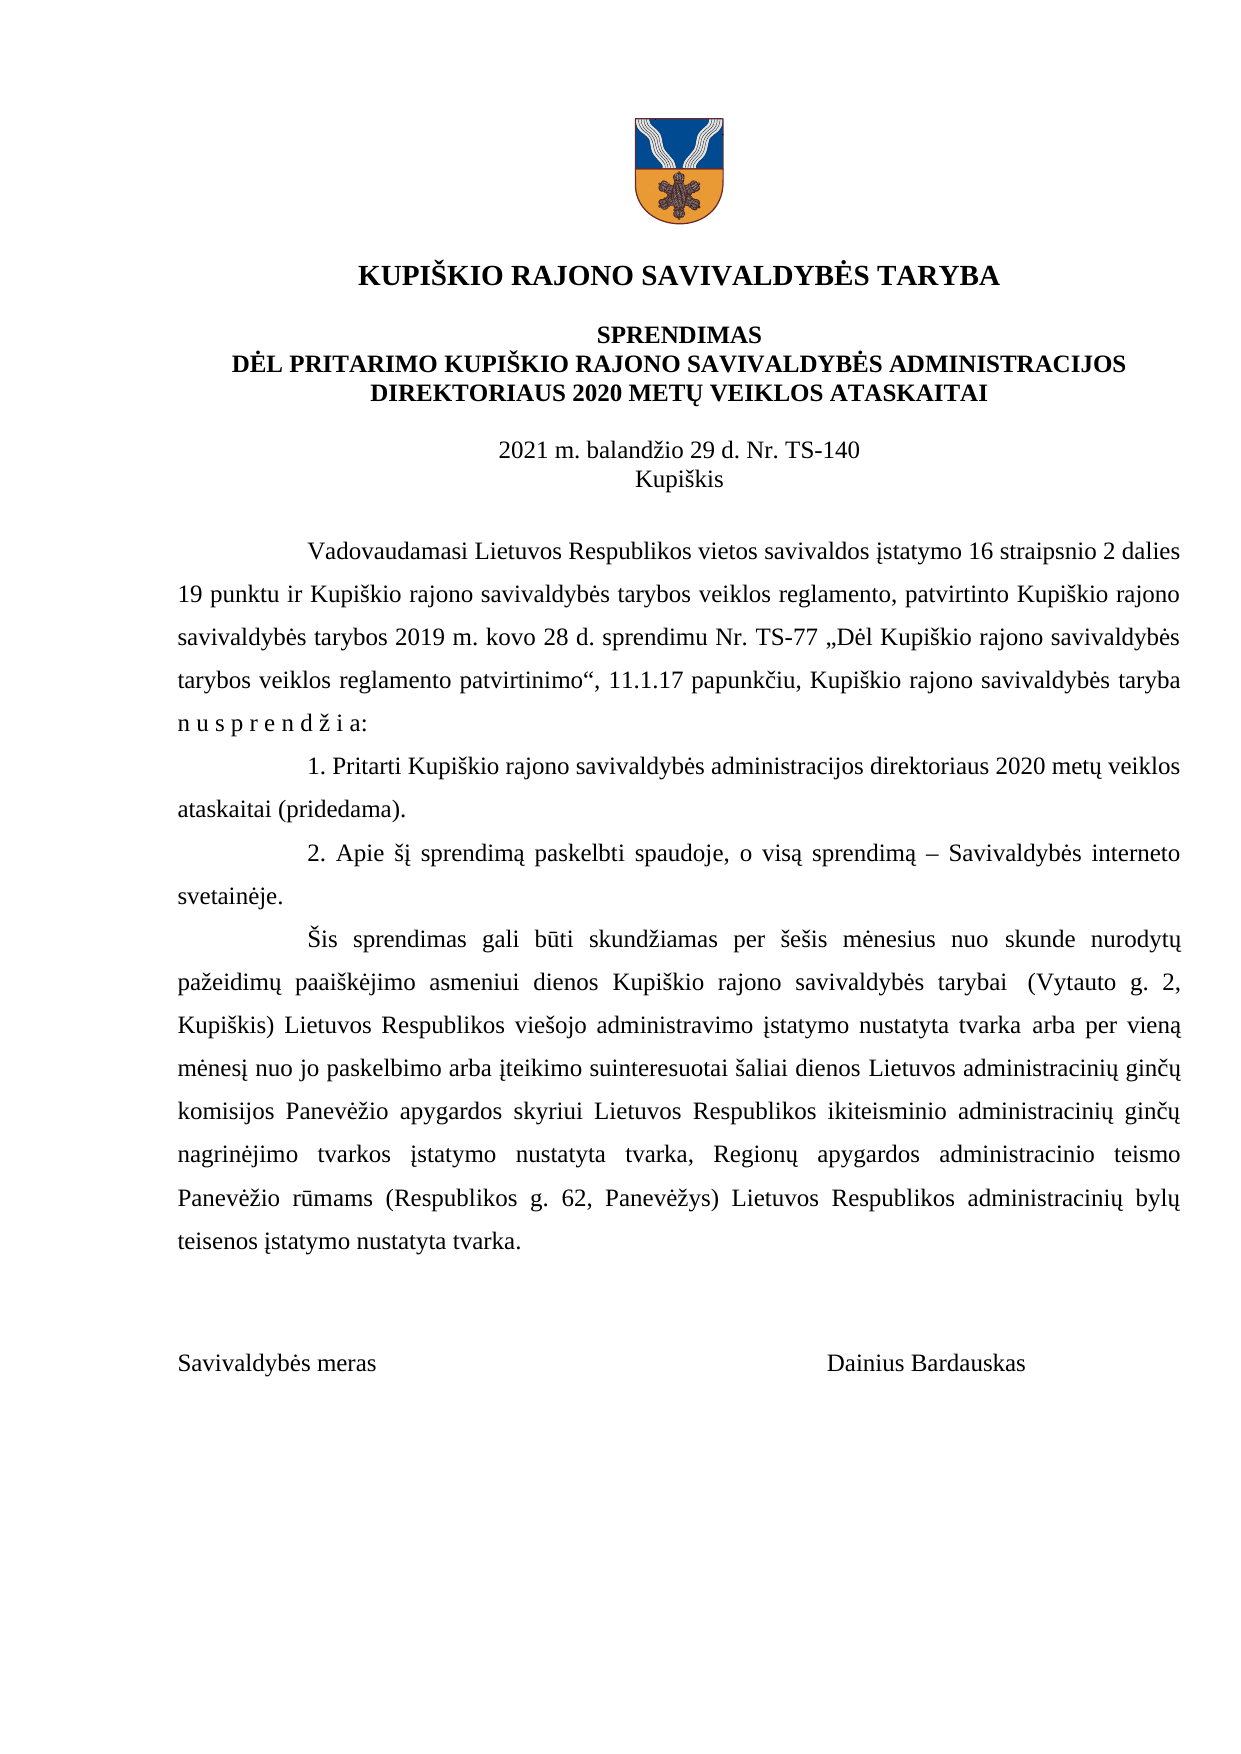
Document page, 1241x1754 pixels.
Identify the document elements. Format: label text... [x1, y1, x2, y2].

text 2. Apie šį sprendimą paskelbti spaudoje, o visą sprendimą – Savivaldybės interneto svetainėje. [177, 838, 1181, 909]
text Šis sprendimas gali būti skundžiamas per šešis mėnesius nuo skunde nurodytų pažeidimų paaiškėjimo asmeniui dienos Kupiškio rajono savivaldybės tarybai (Vytauto g. 2, Kupiškis) Lietuvos Respublikos viešojo administravimo įstatymo nustatyta tvarka arba per vieną mėnesį nuo jo paskelbimo arba įteikimo suinteresuotai šaliai dienos Lietuvos administracinių ginčų komisijos Panevėžio apygardos skyriui Lietuvos Respublikos ikiteisminio administracinių ginčų nagrinėjimo tvarkos įstatymo nustatyta tvarka, Regionų apygardos administracinio teismo Panevėžio rūmams (Respublikos g. 62, Panevėžys) Lietuvos Respublikos administracinių bylų teisenos įstatymo nustatyta tvarka. [177, 924, 1181, 1254]
text DĖL PRITARIMO KUPIŠKIO RAJONO SAVIVALDYBĖS ADMINISTRACIJOS DIREKTORIAUS 2020 METŲ VEIKLOS ATASKAITAI [177, 349, 1181, 406]
text Kupiškis [177, 464, 1181, 493]
text Vadovaudamasi Lietuvos Respublikos vietos savivaldos įstatymo 16 straipsnio 2 dalies 19 punktu ir Kupiškio rajono savivaldybės tarybos veiklos reglamento, patvirtinto Kupiškio rajono savivaldybės tarybos 2019 m. kovo 28 d. sprendimu Nr. TS-77 „Dėl Kupiškio rajono savivaldybės tarybos veiklos reglamento patvirtinimo“, 11.1.17 papunkčiu, Kupiškio rajono savivaldybės taryba n u s p r e n d ž i a: [177, 536, 1181, 737]
text SPRENDIMAS [177, 320, 1181, 349]
text KUPIŠKIO RAJONO SAVIVALDYBĖS TARYBA [177, 258, 1181, 291]
text 1. Pritarti Kupiškio rajono savivaldybės administracijos direktoriaus 2020 metų veiklos ataskaitai (pridedama). [177, 751, 1181, 823]
text Savivaldybės meras Dainius Bardauskas [177, 1348, 1181, 1377]
text 2021 m. balandžio 29 d. Nr. TS-140 [177, 435, 1181, 464]
